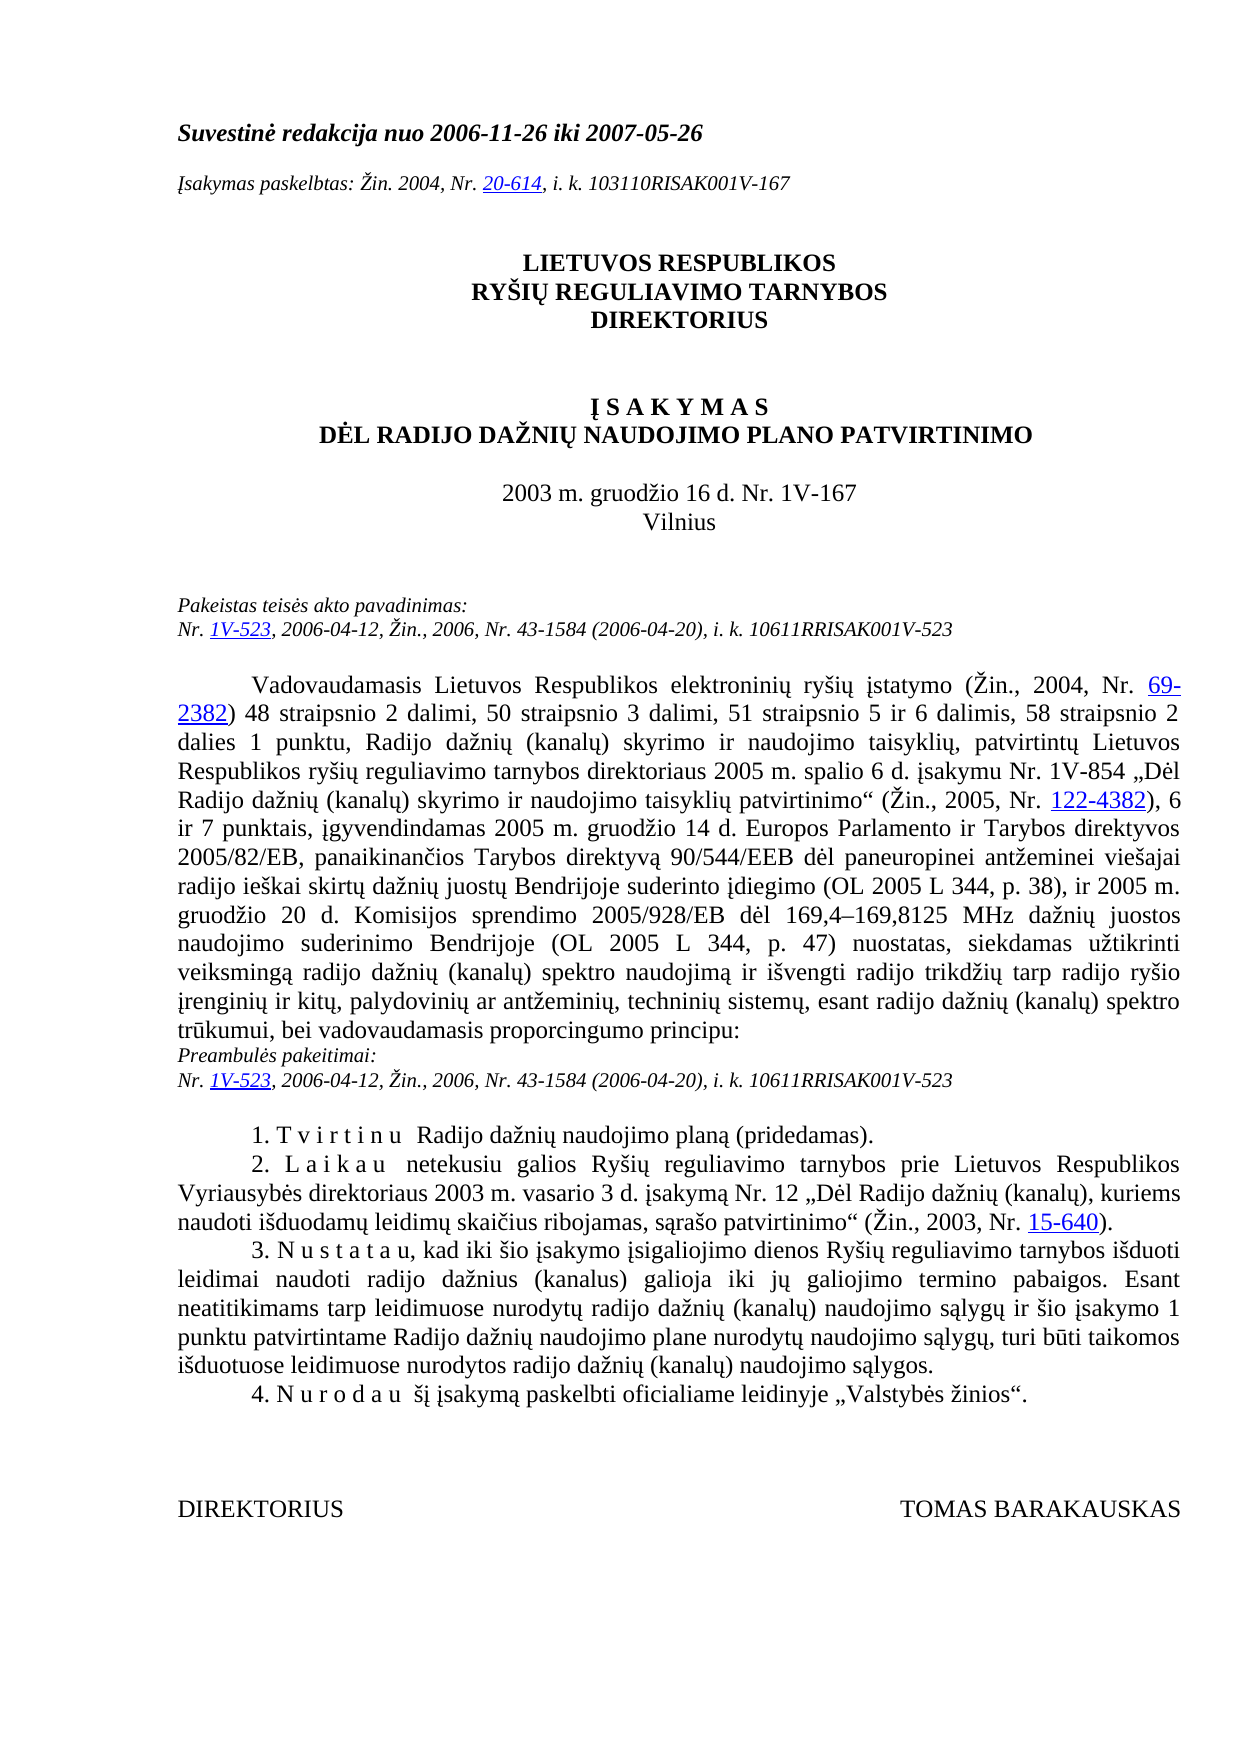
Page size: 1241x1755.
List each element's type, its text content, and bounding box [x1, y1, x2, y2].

text 2. Laikau netekusiu galios Ryšių reguliavimo tarnybos prie Lietuvos Respublikos Vyriausybės direktoriaus 2003 m. vasario 3 d. įsakymą Nr. 12 „Dėl Radijo dažnių (kanalų), kuriems naudoti išduodamų leidimų skaičius ribojamas, sąrašo patvirtinimo“ (Žin., 2003, Nr. 15-640). [177, 1149, 1181, 1235]
text Suvestinė redakcija nuo 2006-11-26 iki 2007-05-26 [177, 118, 1181, 147]
text Pakeistas teisės akto pavadinimas: [177, 593, 1181, 617]
text RYŠIŲ REGULIAVIMO TARNYBOS [177, 277, 1181, 305]
text 1. Tvirtinu Radijo dažnių naudojimo planą (pridedamas). [177, 1120, 1181, 1149]
text Įsakymas paskelbtas: Žin. 2004, Nr. 20-614, i. k. 103110RISAK001V-167 [177, 171, 1181, 195]
text Vilnius [177, 507, 1181, 535]
text DĖL RADIJO DAŽNIŲ NAUDOJIMO PLANO PATVIRTINIMO [177, 420, 1181, 449]
text Nr. 1V-523, 2006-04-12, Žin., 2006, Nr. 43-1584 (2006-04-20), i. k. 10611RRISAK001V-523 [177, 617, 1181, 641]
text Nr. 1V-523, 2006-04-12, Žin., 2006, Nr. 43-1584 (2006-04-20), i. k. 10611RRISAK001V-523 [177, 1067, 1181, 1092]
text LIETUVOS RESPUBLIKOS [177, 248, 1181, 277]
text DIREKTORIUS TOMAS BARAKAUSKAS [177, 1494, 1181, 1523]
text 4. Nurodau šį įsakymą paskelbti oficialiame leidinyje „Valstybės žinios“. [177, 1379, 1181, 1408]
text Į S A K Y M A S [177, 392, 1181, 420]
text 3. Nustatau, kad iki šio įsakymo įsigaliojimo dienos Ryšių reguliavimo tarnybos išduoti leidimai naudoti radijo dažnius (kanalus) galioja iki jų galiojimo termino pabaigos. Esant neatitikimams tarp leidimuose nurodytų radijo dažnių (kanalų) naudojimo sąlygų ir šio įsakymo 1 punktu patvirtintame Radijo dažnių naudojimo plane nurodytų naudojimo sąlygų, turi būti taikomos išduotuose leidimuose nurodytos radijo dažnių (kanalų) naudojimo sąlygos. [177, 1235, 1181, 1379]
text 2003 m. gruodžio 16 d. Nr. 1V-167 [177, 478, 1181, 507]
text DIREKTORIUS [177, 305, 1181, 334]
text Vadovaudamasis Lietuvos Respublikos elektroninių ryšių įstatymo (Žin., 2004, Nr. 69-2382) 48 straipsnio 2 dalimi, 50 straipsnio 3 dalimi, 51 straipsnio 5 ir 6 dalimis, 58 straipsnio 2 dalies 1 punktu, Radijo dažnių (kanalų) skyrimo ir naudojimo taisyklių, patvirtintų Lietuvos Respublikos ryšių reguliavimo tarnybos direktoriaus 2005 m. spalio 6 d. įsakymu Nr. 1V-854 „Dėl Radijo dažnių (kanalų) skyrimo ir naudojimo taisyklių patvirtinimo“ (Žin., 2005, Nr. 122-4382), 6 ir 7 punktais, įgyvendindamas 2005 m. gruodžio 14 d. Europos Parlamento ir Tarybos direktyvos 2005/82/EB, panaikinančios Tarybos direktyvą 90/544/EEB dėl paneuropinei antžeminei viešajai radijo ieškai skirtų dažnių juostų Bendrijoje suderinto įdiegimo (OL 2005 L 344, p. 38), ir 2005 m. gruodžio 20 d. Komisijos sprendimo 2005/928/EB dėl 169,4–169,8125 MHz dažnių juostos naudojimo suderinimo Bendrijoje (OL 2005 L 344, p. 47) nuostatas, siekdamas užtikrinti veiksmingą radijo dažnių (kanalų) spektro naudojimą ir išvengti radijo trikdžių tarp radijo ryšio įrenginių ir kitų, palydovinių ar antžeminių, techninių sistemų, esant radijo dažnių (kanalų) spektro trūkumui, bei vadovaudamasis proporcingumo principu: [177, 670, 1181, 1043]
text Preambulės pakeitimai: [177, 1043, 1181, 1067]
